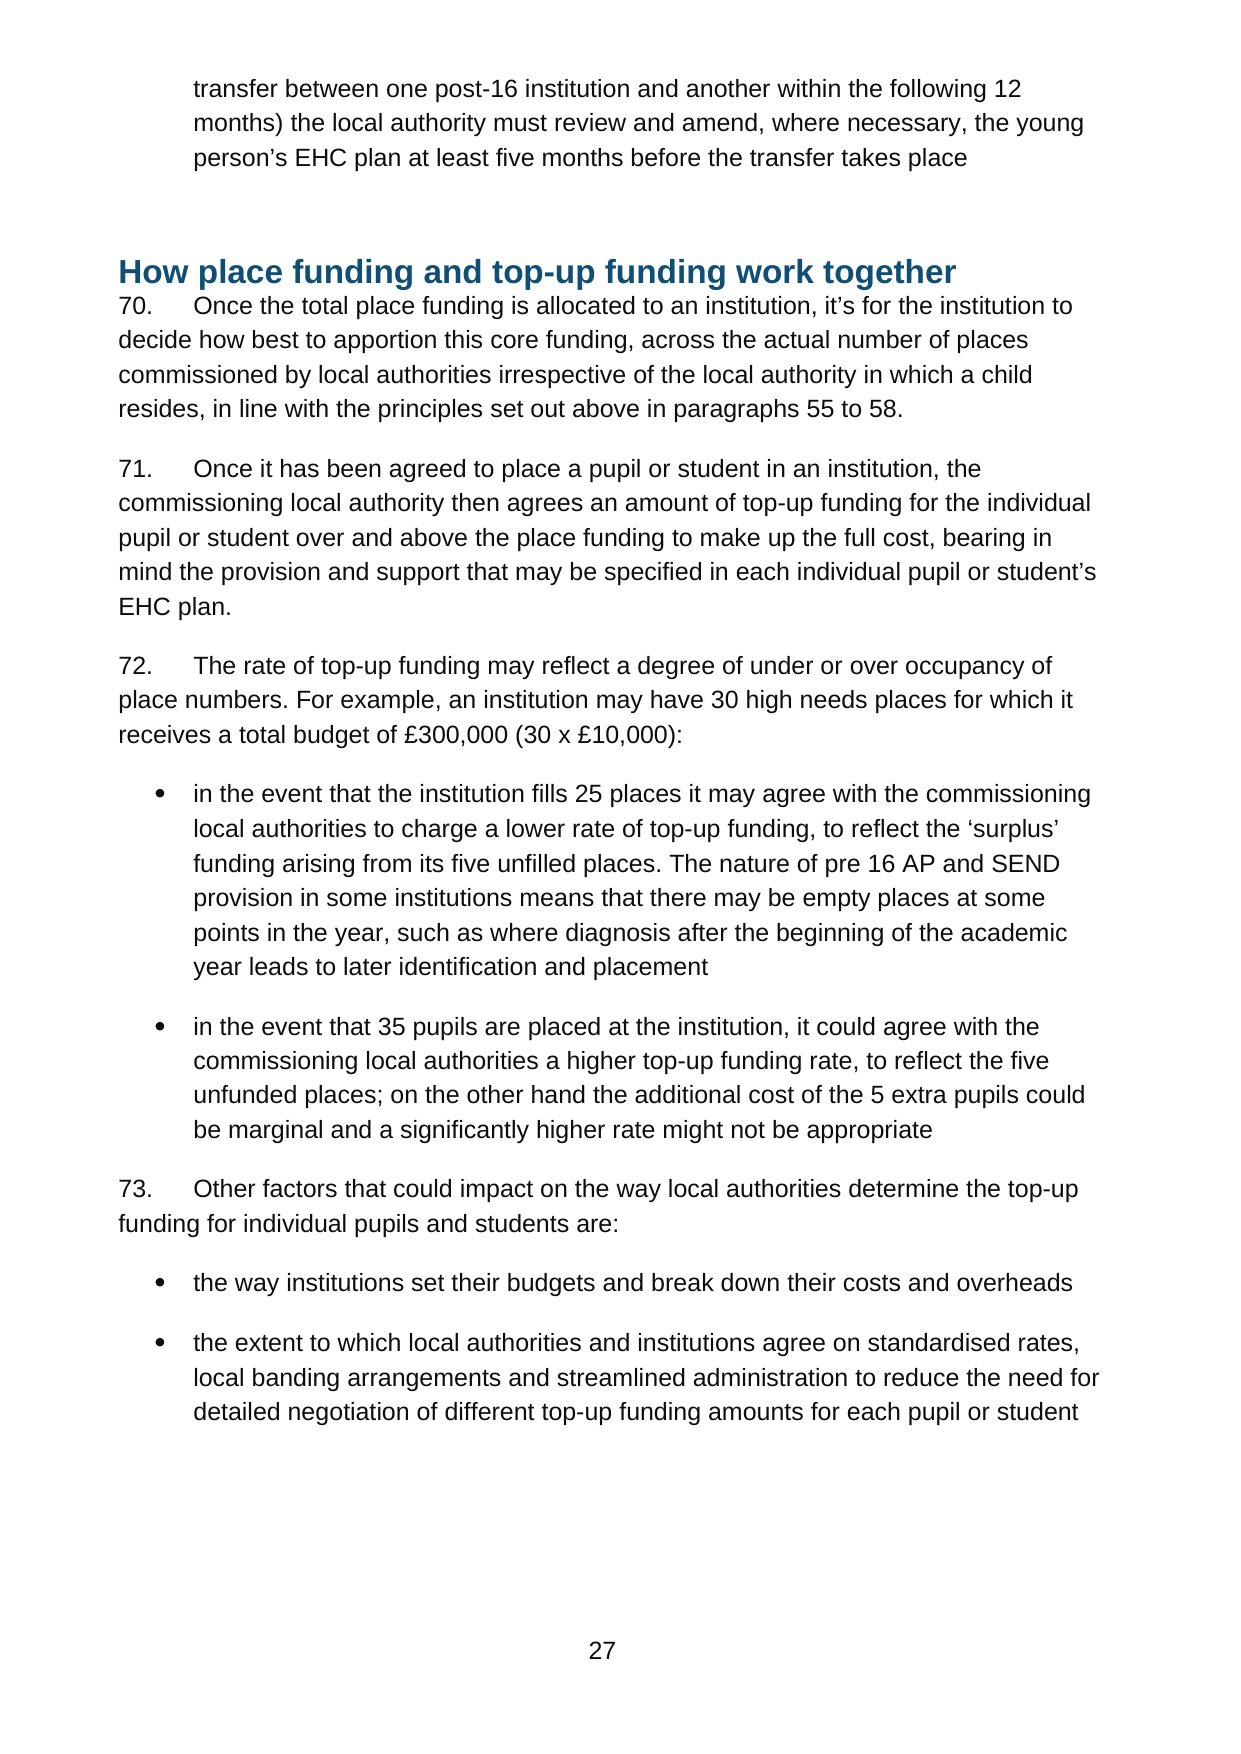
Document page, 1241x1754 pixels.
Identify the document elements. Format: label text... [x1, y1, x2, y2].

list the way institutions set their budgets and break down their costs and overheads [156, 1268, 1107, 1297]
list The rate of top-up funding may reflect a degree of under or over occupancy of place numbers. For example, an institution may have 30 high needs places for which it receives a total budget of £300,000 (30 x £10,000): [118, 651, 1107, 749]
list in the event that the institution fills 25 places it may agree with the commissioning local authorities to charge a lower rate of top-up funding, to reflect the ‘surplus’ funding arising from its five unfilled places. The nature of pre 16 AP and SEND provision in some institutions means that there may be empty places at some points in the year, such as where diagnosis after the beginning of the academic year leads to later identification and placement [156, 779, 1107, 981]
list Once the total place funding is allocated to an institution, it’s for the institution to decide how best to apportion this core funding, across the actual number of places commissioned by local authorities irrespective of the local authority in which a child resides, in line with the principles set out above in paragraphs 55 to 58. [118, 291, 1107, 423]
list Once it has been agreed to place a pupil or student in an institution, the commissioning local authority then agrees an amount of top-up funding for the individual pupil or student over and above the place funding to make up the full cost, bearing in mind the provision and support that may be specified in each individual pupil or student’s EHC plan. [118, 454, 1107, 620]
list transfer between one post-16 institution and another within the following 12 months) the local authority must review and amend, where necessary, the young person’s EHC plan at least five months before the transfer takes place [156, 74, 1107, 172]
list in the event that 35 pupils are placed at the institution, it could agree with the commissioning local authorities a higher top-up funding rate, to reflect the five unfunded places; on the other hand the additional cost of the 5 extra pupils could be marginal and a significantly higher rate might not be appropriate [156, 1011, 1107, 1144]
subtitle How place funding and top-up funding work together [118, 252, 1107, 291]
list Other factors that could impact on the way local authorities determine the top-up funding for individual pupils and students are: [118, 1174, 1107, 1238]
list the extent to which local authorities and institutions agree on standardised rates, local banding arrangements and streamlined administration to reduce the need for detailed negotiation of different top-up funding amounts for each pupil or student [156, 1328, 1107, 1426]
